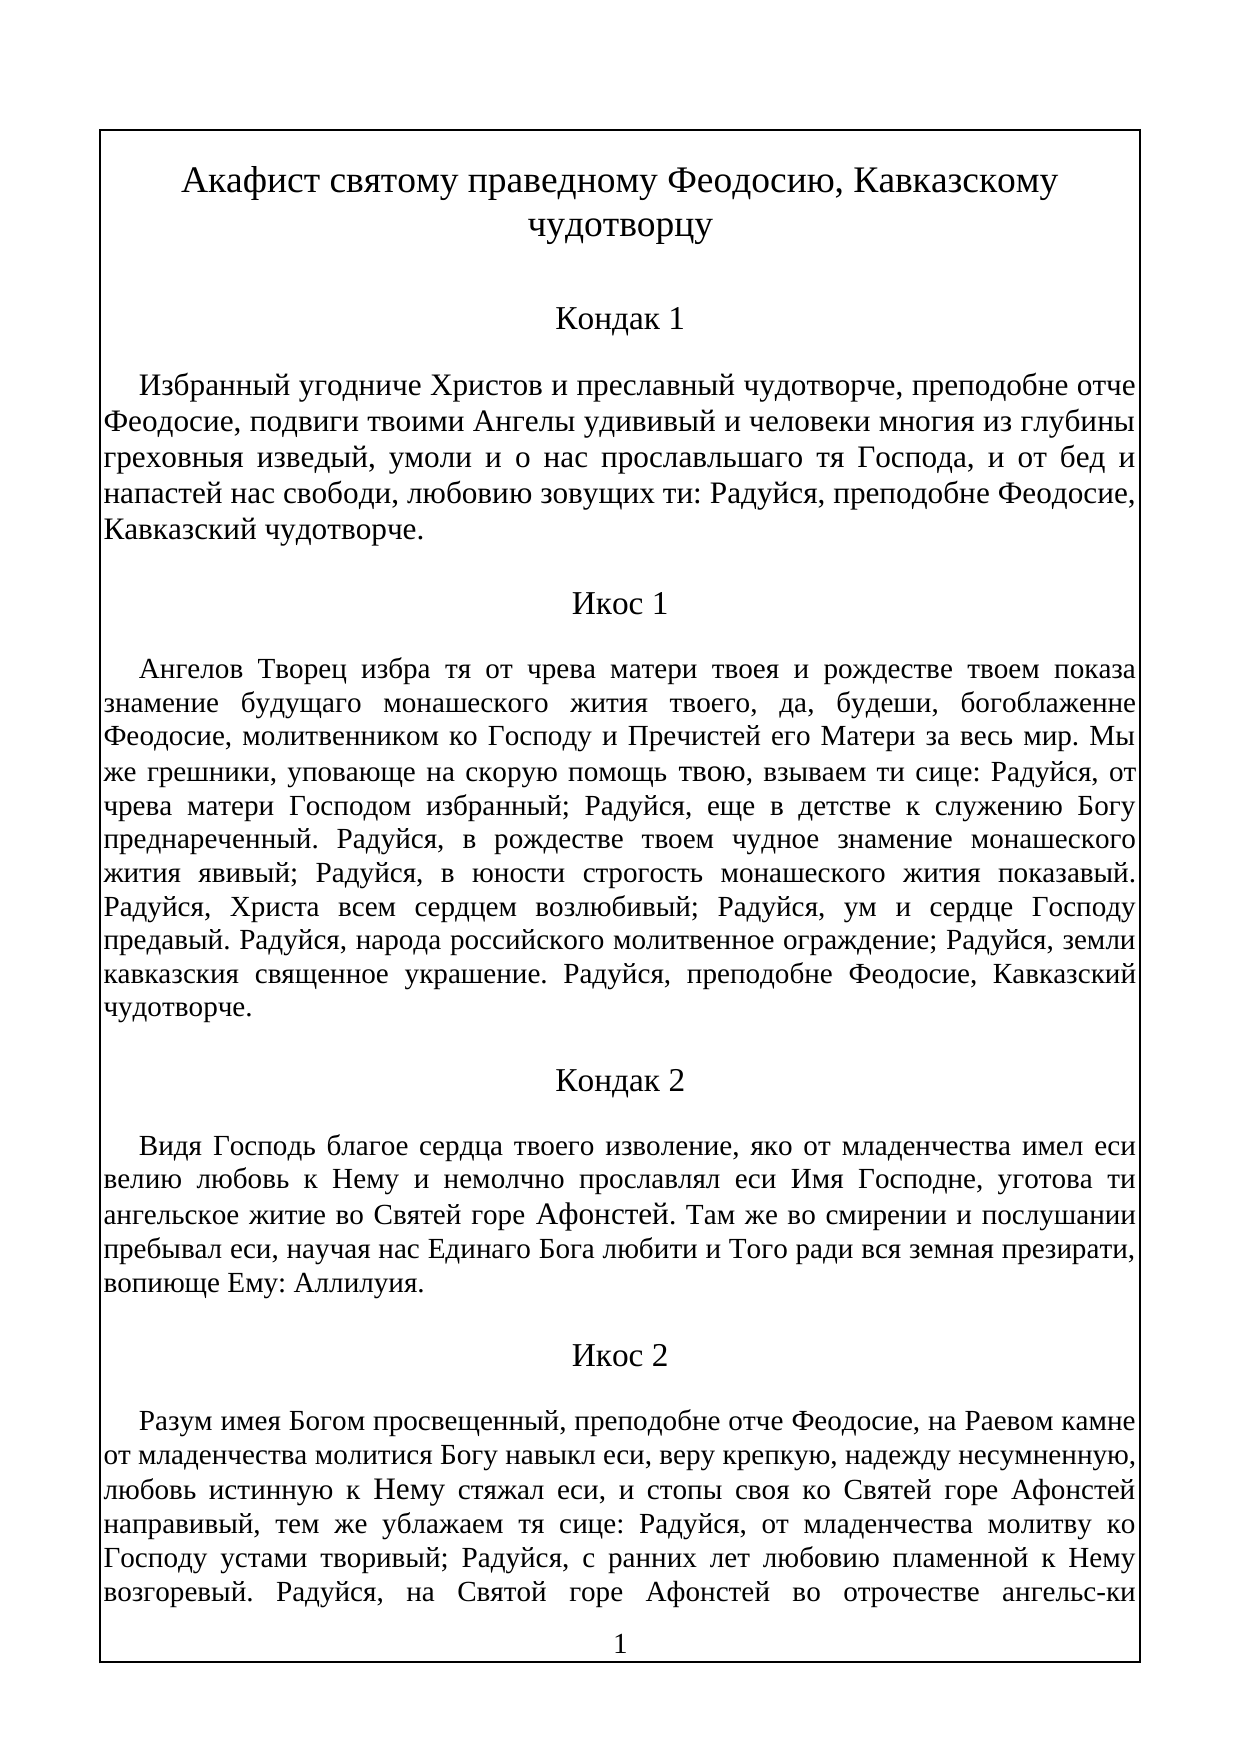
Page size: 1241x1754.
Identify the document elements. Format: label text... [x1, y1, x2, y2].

subtitle Кондак 2 [103, 1060, 1137, 1099]
subtitle Кондак 1 [103, 299, 1137, 337]
text Ангелов Творец избра тя от чрева матери твоея и рождестве твоем показа знамение будущаго монашеского жития твоего, да, будеши, богоблаженне Феодосие, молитвенником ко Господу и Пречистей его Матери за весь мир. Мы же грешники, уповающе на скорую помощь твою, взываем ти сице: Радуйся, от чрева матери Господом избранный; Радуйся, еще в детстве к служению Богу преднареченный. Радуйся, в рождестве твоем чудное знамение монашеского жития явивый; Радуйся, в юности строгость монашеского жития показавый. Радуйся, Христа всем сердцем возлюбивый; Радуйся, ум и сердце Господу предавый. Радуйся, народа российского молитвенное ограждение; Радуйся, земли кавказския священное украшение. Радуйся, преподобне Феодосие, Кавказский чудотворче. [103, 651, 1137, 1023]
text Избранный угодниче Христов и преславный чудотворче, преподобне отче Феодосие, подвиги твоими Ангелы удививый и человеки многия из глубины греховныя изведый, умоли и о нас прославльшаго тя Господа, и от бед и напастей нас свободи, любовию зовущих ти: Радуйся, преподобне Феодосие, Кавказский чудотворче. [103, 366, 1137, 546]
text Видя Господь благое сердца твоего изволение, яко от младенчества имел еси велию любовь к Нему и немолчно прославлял еси Имя Господне, уготова ти ангельское житие во Святей горе Афонстей. Там же во смирении и послушании пребывал еси, научая нас Единаго Бога любити и Того ради вся земная презирати, вопиюще Ему: Аллилуия. [103, 1128, 1137, 1298]
subtitle Икос 2 [103, 1336, 1137, 1374]
subtitle Акафист святому праведному Феодосию, Кавказскому чудотворцу [103, 158, 1137, 244]
text Разум имея Богом просвещенный, преподобне отче Феодосие, на Раевом камне от младенчества молитися Богу навыкл еси, веру крепкую, надежду несумненную, любовь истинную к Нему стяжал еси, и стопы своя ко Святей горе Афонстей направивый, тем же ублажаем тя сице: Радуйся, от младенчества молитву ко Господу устами творивый; Радуйся, с ранних лет любовию пламенной к Нему возгоревый. Радуйся, на Святой горе Афонстей во отрочестве ангельс-ки [103, 1403, 1137, 1607]
subtitle Икос 1 [103, 584, 1137, 622]
